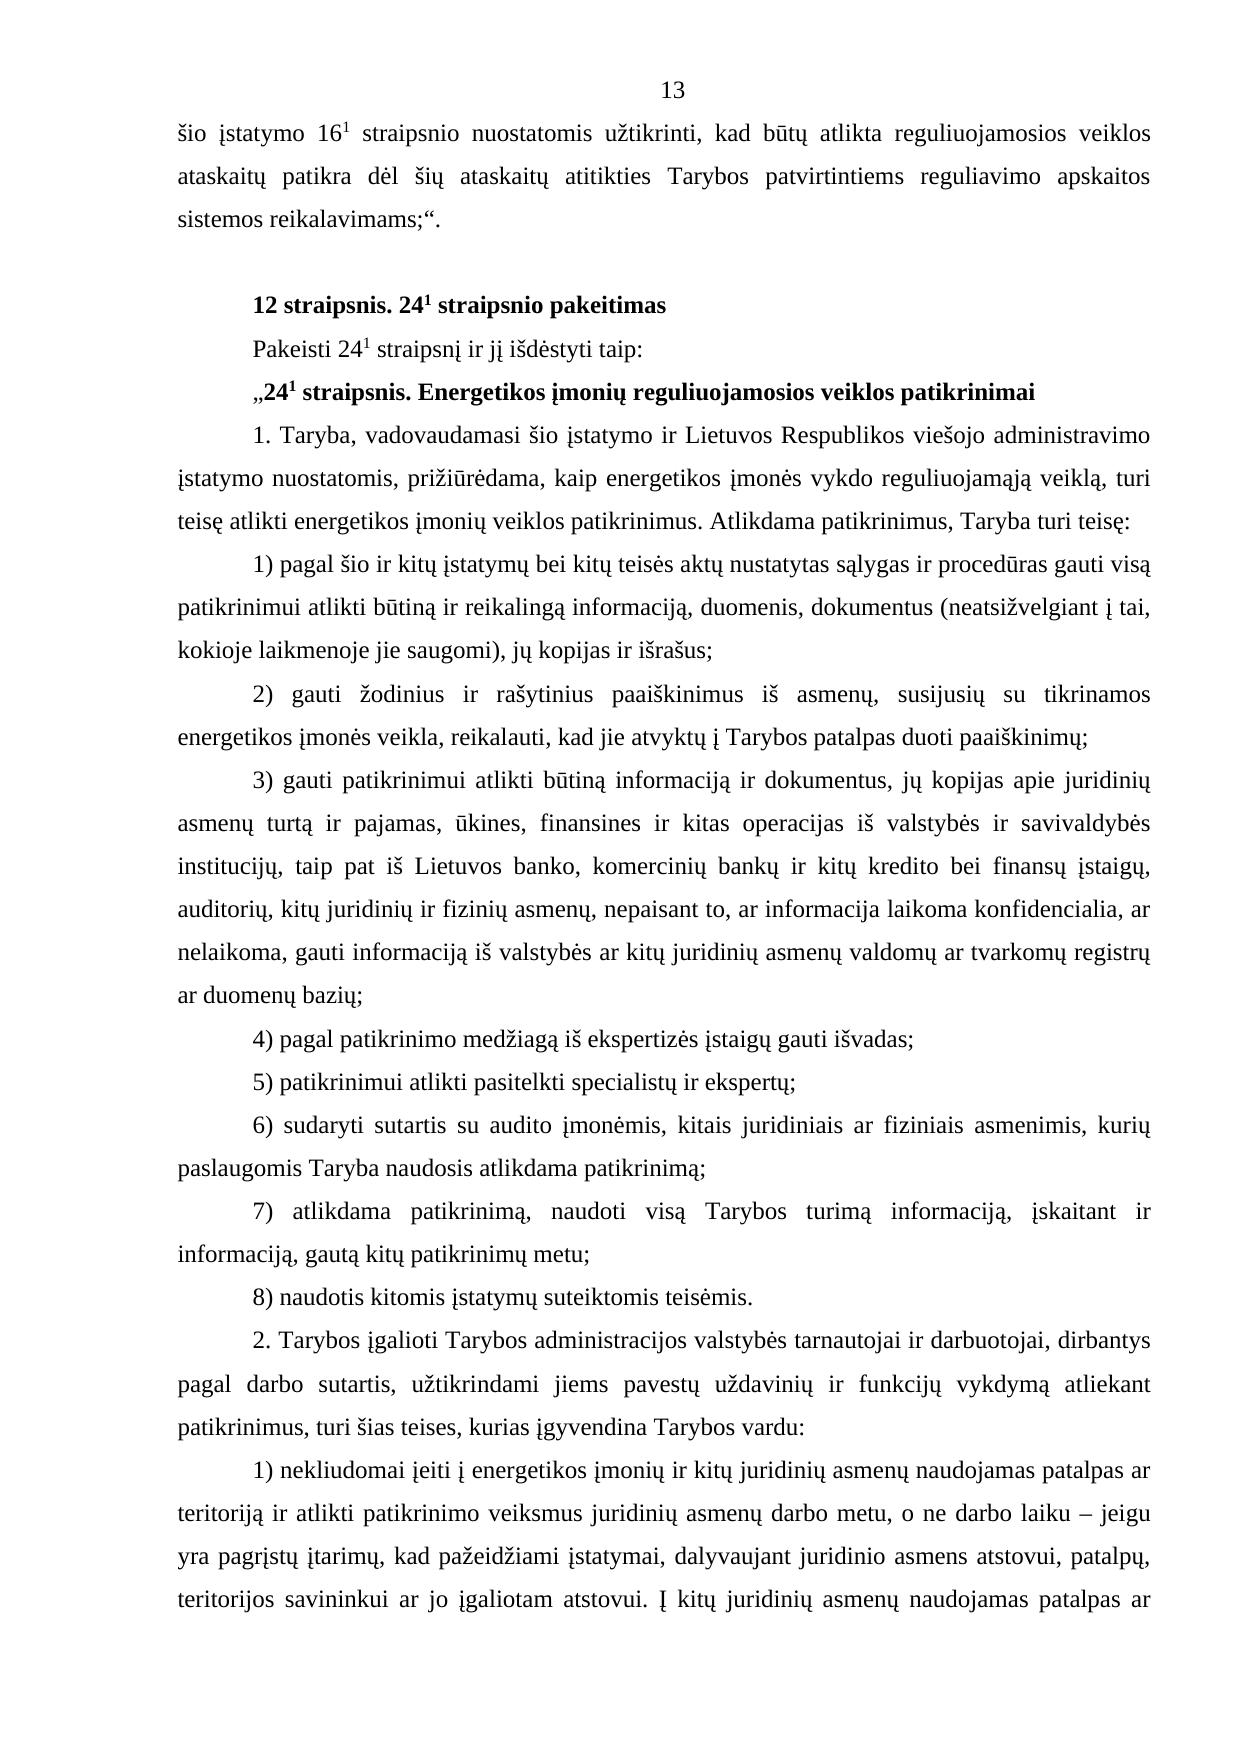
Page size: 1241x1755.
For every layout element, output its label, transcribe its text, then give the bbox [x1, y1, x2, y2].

text 1) pagal šio ir kitų įstatymų bei kitų teisės aktų nustatytas sąlygas ir procedūras gauti visą patikrinimui atlikti būtiną ir reikalingą informaciją, duomenis, dokumentus (neatsižvelgiant į tai, kokioje laikmenoje jie saugomi), jų kopijas ir išrašus; [177, 549, 1152, 664]
text 1) nekliudomai įeiti į energetikos įmonių ir kitų juridinių asmenų naudojamas patalpas ar teritoriją ir atlikti patikrinimo veiksmus juridinių asmenų darbo metu, o ne darbo laiku – jeigu yra pagrįstų įtarimų, kad pažeidžiami įstatymai, dalyvaujant juridinio asmens atstovui, patalpų, teritorijos savininkui ar jo įgaliotam atstovui. Į kitų juridinių asmenų naudojamas patalpas ar [177, 1455, 1152, 1613]
text 2. Tarybos įgalioti Tarybos administracijos valstybės tarnautojai ir darbuotojai, dirbantys pagal darbo sutartis, užtikrindami jiems pavestų uždavinių ir funkcijų vykdymą atliekant patikrinimus, turi šias teises, kurias įgyvendina Tarybos vardu: [177, 1326, 1152, 1441]
text 8) naudotis kitomis įstatymų suteiktomis teisėmis. [177, 1282, 1152, 1311]
text 4) pagal patikrinimo medžiagą iš ekspertizės įstaigų gauti išvadas; [177, 1024, 1152, 1052]
text 1. Taryba, vadovaudamasi šio įstatymo ir Lietuvos Respublikos viešojo administravimo įstatymo nuostatomis, prižiūrėdama, kaip energetikos įmonės vykdo reguliuojamąją veiklą, turi teisę atlikti energetikos įmonių veiklos patikrinimus. Atlikdama patikrinimus, Taryba turi teisę: [177, 420, 1152, 535]
text 2) gauti žodinius ir rašytinius paaiškinimus iš asmenų, susijusių su tikrinamos energetikos įmonės veikla, reikalauti, kad jie atvyktų į Tarybos patalpas duoti paaiškinimų; [177, 679, 1152, 751]
text Pakeisti 241 straipsnį ir jį išdėstyti taip: [177, 334, 1152, 362]
text 7) atlikdama patikrinimą, naudoti visą Tarybos turimą informaciją, įskaitant ir informaciją, gautą kitų patikrinimų metu; [177, 1196, 1152, 1268]
text 12 straipsnis. 241 straipsnio pakeitimas [177, 291, 1152, 319]
text 6) sudaryti sutartis su audito įmonėmis, kitais juridiniais ar fiziniais asmenimis, kurių paslaugomis Taryba naudosis atlikdama patikrinimą; [177, 1110, 1152, 1182]
text šio įstatymo 161 straipsnio nuostatomis užtikrinti, kad būtų atlikta reguliuojamosios veiklos ataskaitų patikra dėl šių ataskaitų atitikties Tarybos patvirtintiems reguliavimo apskaitos sistemos reikalavimams;“. [177, 118, 1152, 233]
text „241 straipsnis. Energetikos įmonių reguliuojamosios veiklos patikrinimai [177, 377, 1152, 406]
text 5) patikrinimui atlikti pasitelkti specialistų ir ekspertų; [177, 1067, 1152, 1096]
text 3) gauti patikrinimui atlikti būtiną informaciją ir dokumentus, jų kopijas apie juridinių asmenų turtą ir pajamas, ūkines, finansines ir kitas operacijas iš valstybės ir savivaldybės institucijų, taip pat iš Lietuvos banko, komercinių bankų ir kitų kredito bei finansų įstaigų, auditorių, kitų juridinių ir fizinių asmenų, nepaisant to, ar informacija laikoma konfidencialia, ar nelaikoma, gauti informaciją iš valstybės ar kitų juridinių asmenų valdomų ar tvarkomų registrų ar duomenų bazių; [177, 765, 1152, 1009]
